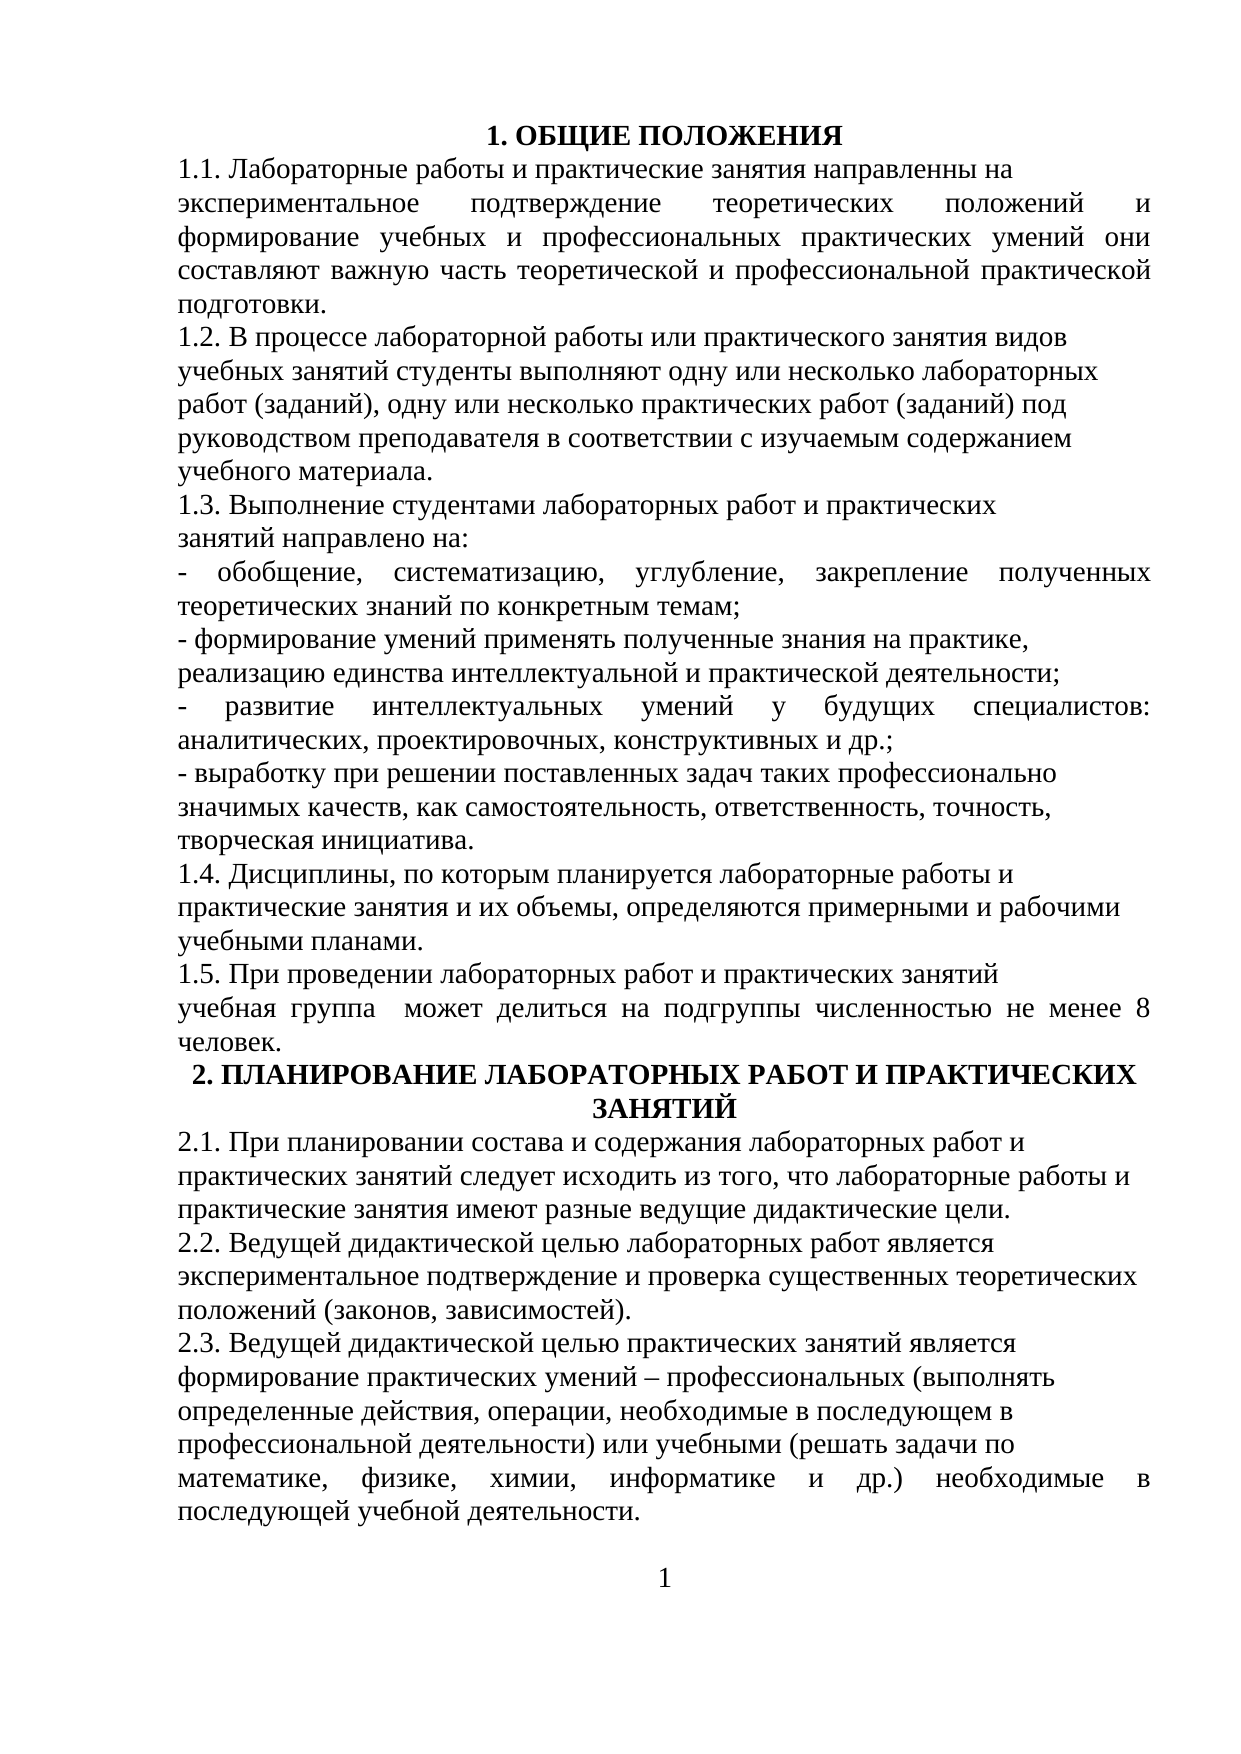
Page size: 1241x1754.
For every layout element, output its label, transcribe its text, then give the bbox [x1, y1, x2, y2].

text - выработку при решении поставленных задач таких профессионально [177, 755, 1152, 789]
text 2.1. При планировании состава и содержания лабораторных работ и [177, 1124, 1152, 1158]
text профессиональной деятельности) или учебными (решать задачи по [177, 1426, 1152, 1460]
text реализацию единства интеллектуальной и практической деятельности; [177, 655, 1152, 688]
text 1 [177, 1560, 1152, 1594]
text 1.1. Лабораторные работы и практические занятия направленны на [177, 152, 1152, 185]
text ЗАНЯТИЙ [177, 1091, 1152, 1124]
text - формирование умений применять полученные знания на практике, [177, 621, 1152, 655]
text учебными планами. [177, 923, 1152, 957]
text - обобщение, систематизацию, углубление, закрепление полученных теоретических знаний по конкретным темам; [177, 554, 1152, 621]
text 1.2. В процессе лабораторной работы или практического занятия видов [177, 319, 1152, 353]
text математике, физике, химии, информатике и др.) необходимые в последующей учебной деятельности. [177, 1460, 1152, 1527]
text - развитие интеллектуальных умений у будущих специалистов: аналитических, проектировочных, конструктивных и др.; [177, 688, 1152, 755]
text экспериментальное подтверждение теоретических положений и формирование учебных и профессиональных практических умений они составляют важную часть теоретической и профессиональной практической подготовки. [177, 185, 1152, 319]
text значимых качеств, как самостоятельность, ответственность, точность, [177, 789, 1152, 822]
text занятий направлено на: [177, 521, 1152, 554]
text экспериментальное подтверждение и проверка существенных теоретических [177, 1258, 1152, 1292]
text работ (заданий), одну или несколько практических работ (заданий) под [177, 386, 1152, 420]
text 2.2. Ведущей дидактической целью лабораторных работ является [177, 1225, 1152, 1258]
text руководством преподавателя в соответствии с изучаемым содержанием [177, 420, 1152, 453]
text 2.3. Ведущей дидактической целью практических занятий является [177, 1326, 1152, 1359]
text 1.5. При проведении лабораторных работ и практических занятий [177, 957, 1152, 990]
text 2. ПЛАНИРОВАНИЕ ЛАБОРАТОРНЫХ РАБОТ И ПРАКТИЧЕСКИХ [177, 1057, 1152, 1091]
text учебных занятий студенты выполняют одну или несколько лабораторных [177, 353, 1152, 386]
text определенные действия, операции, необходимые в последующем в [177, 1393, 1152, 1426]
text практических занятий следует исходить из того, что лабораторные работы и [177, 1158, 1152, 1191]
text формирование практических умений – профессиональных (выполнять [177, 1359, 1152, 1393]
text учебная группа может делиться на подгруппы численностью не менее 8 человек. [177, 990, 1152, 1057]
text практические занятия и их объемы, определяются примерными и рабочими [177, 889, 1152, 923]
text практические занятия имеют разные ведущие дидактические цели. [177, 1191, 1152, 1225]
text 1.4. Дисциплины, по которым планируется лабораторные работы и [177, 856, 1152, 889]
text 1.3. Выполнение студентами лабораторных работ и практических [177, 487, 1152, 521]
text творческая инициатива. [177, 822, 1152, 856]
text учебного материала. [177, 453, 1152, 487]
text 1. ОБЩИЕ ПОЛОЖЕНИЯ [177, 118, 1152, 152]
text положений (законов, зависимостей). [177, 1292, 1152, 1326]
